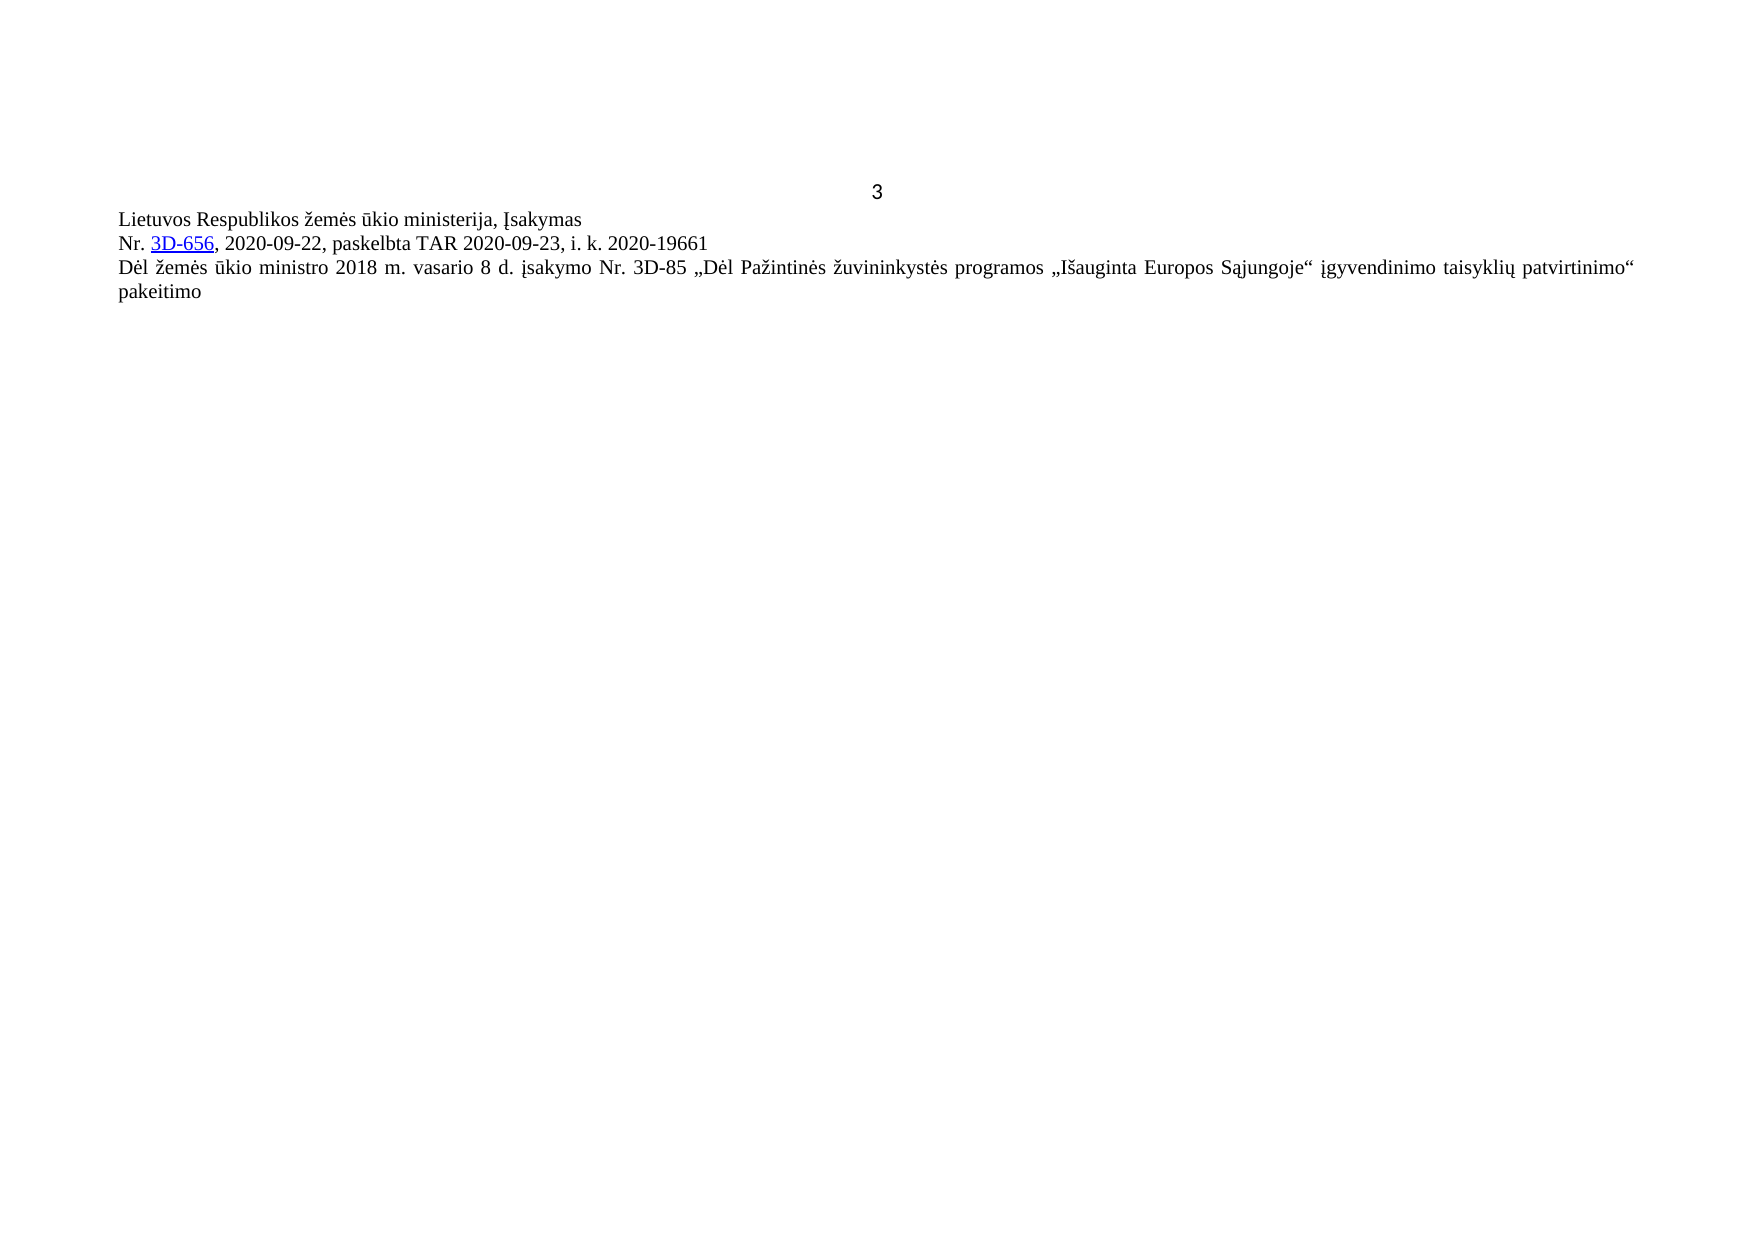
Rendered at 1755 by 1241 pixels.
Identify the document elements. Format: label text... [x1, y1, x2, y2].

text Dėl žemės ūkio ministro 2018 m. vasario 8 d. įsakymo Nr. 3D-85 „Dėl Pažintinės žuvininkystės programos „Išauginta Europos Sąjungoje“ įgyvendinimo taisyklių patvirtinimo“ pakeitimo [118, 255, 1636, 303]
text Nr. 3D-656, 2020-09-22, paskelbta TAR 2020-09-23, i. k. 2020-19661 [118, 231, 1636, 255]
text Lietuvos Respublikos žemės ūkio ministerija, Įsakymas [118, 207, 1636, 231]
